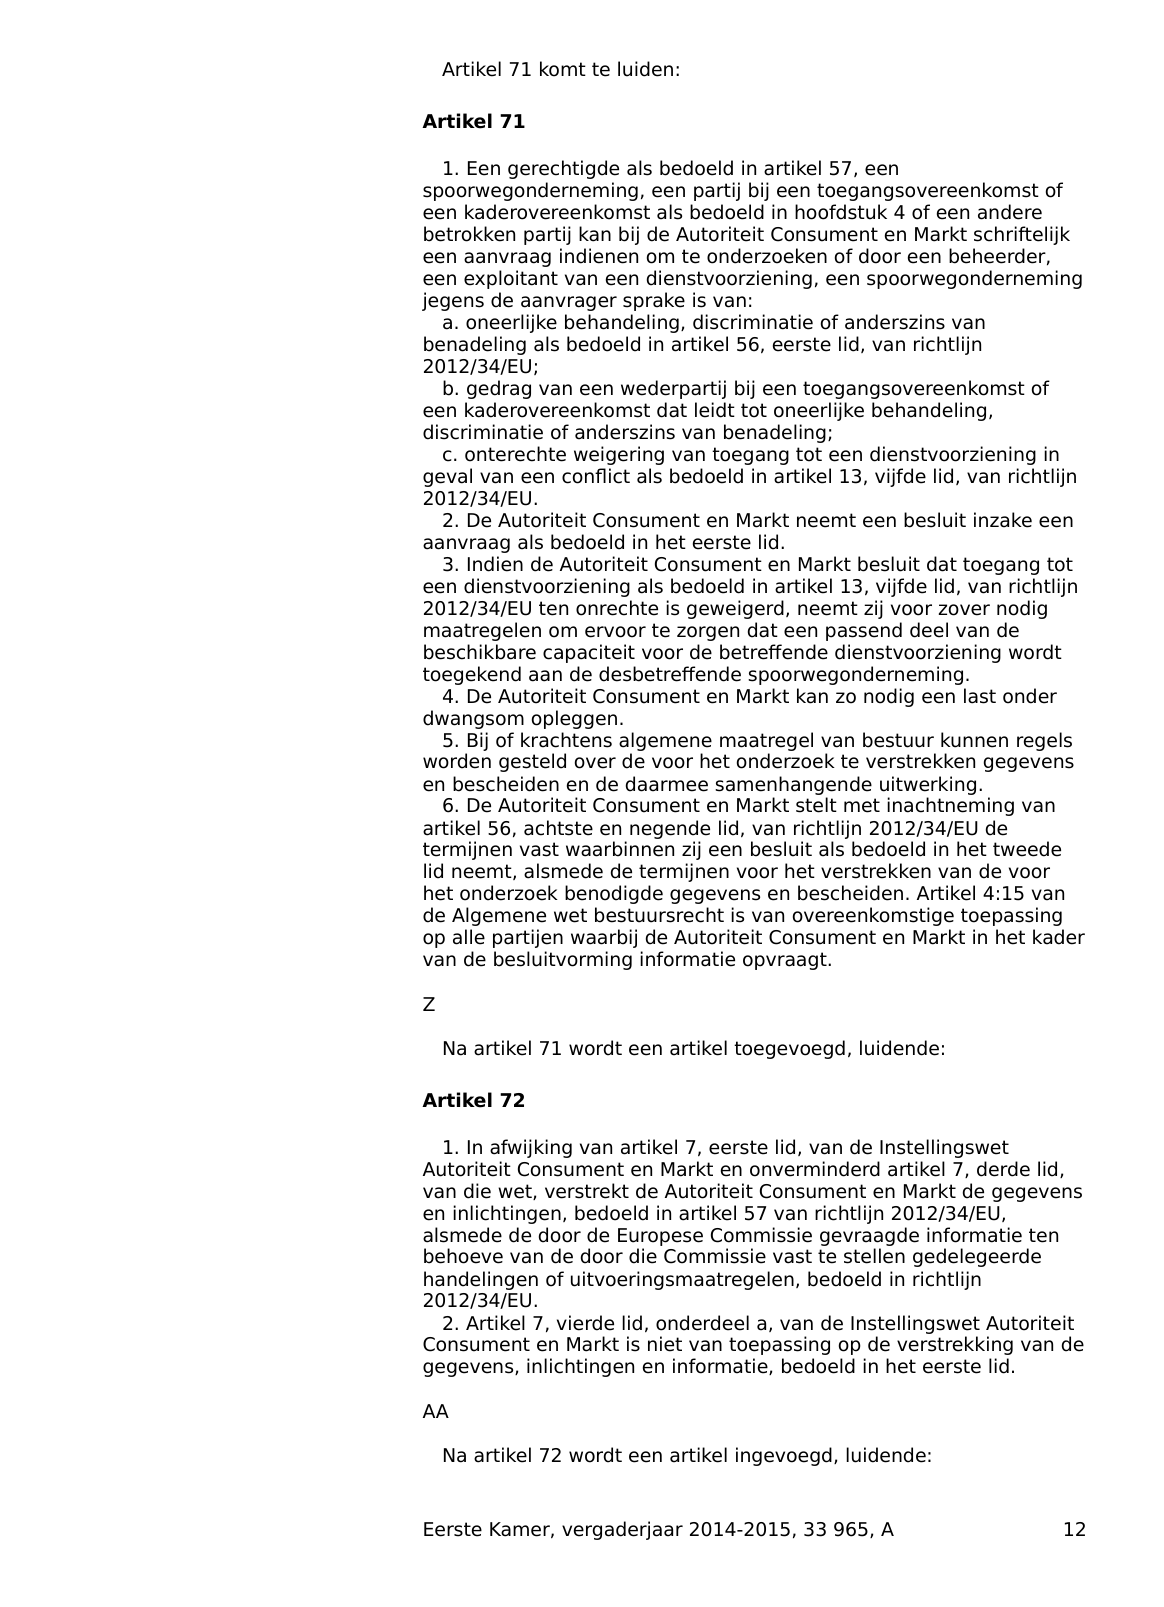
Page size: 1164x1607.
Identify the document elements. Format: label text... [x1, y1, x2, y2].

text a. oneerlijke behandeling, discriminatie of anderszins van benadeling als bedoeld in artikel 56, eerste lid, van richtlijn 2012/34/EU; [422, 312, 1087, 378]
text 1. Een gerechtigde als bedoeld in artikel 57, een spoorwegonderneming, een partij bij een toegangsovereenkomst of een kaderovereenkomst als bedoeld in hoofdstuk 4 of een andere betrokken partij kan bij de Autoriteit Consument en Markt schriftelijk een aanvraag indienen om te onderzoeken of door een beheerder, een exploitant van een dienstvoorziening, een spoorwegonderneming jegens de aanvrager sprake is van: [422, 158, 1087, 312]
text 1. In afwijking van artikel 7, eerste lid, van de Instellingswet Autoriteit Consument en Markt en onverminderd artikel 7, derde lid, van die wet, verstrekt de Autoriteit Consument en Markt de gegevens en inlichtingen, bedoeld in artikel 57 van richtlijn 2012/34/EU, alsmede de door de Europese Commissie gevraagde informatie ten behoeve van de door die Commissie vast te stellen gedelegeerde handelingen of uitvoeringsmaatregelen, bedoeld in richtlijn 2012/34/EU. [422, 1137, 1087, 1312]
text Na artikel 72 wordt een artikel ingevoegd, luidende: [422, 1445, 1087, 1467]
text AA [422, 1401, 1087, 1422]
text Na artikel 71 wordt een artikel toegevoegd, luidende: [422, 1038, 1087, 1059]
text 3. Indien de Autoriteit Consument en Markt besluit dat toegang tot een dienstvoorziening als bedoeld in artikel 13, vijfde lid, van richtlijn 2012/34/EU ten onrechte is geweigerd, neemt zij voor zover nodig maatregelen om ervoor te zorgen dat een passend deel van de beschikbare capaciteit voor de betreffende dienstvoorziening wordt toegekend aan de desbetreffende spoorwegonderneming. [422, 554, 1087, 686]
text 6. De Autoriteit Consument en Markt stelt met inachtneming van artikel 56, achtste en negende lid, van richtlijn 2012/34/EU de termijnen vast waarbinnen zij een besluit als bedoeld in het tweede lid neemt, alsmede de termijnen voor het verstrekken van de voor het onderzoek benodigde gegevens en bescheiden. Artikel 4:15 van de Algemene wet bestuursrecht is van overeenkomstige toepassing op alle partijen waarbij de Autoriteit Consument en Markt in het kader van de besluitvorming informatie opvraagt. [422, 795, 1087, 971]
text 2. Artikel 7, vierde lid, onderdeel a, van de Instellingswet Autoriteit Consument en Markt is niet van toepassing op de verstrekking van de gegevens, inlichtingen en informatie, bedoeld in het eerste lid. [422, 1312, 1087, 1378]
text b. gedrag van een wederpartij bij een toegangsovereenkomst of een kaderovereenkomst dat leidt tot oneerlijke behandeling, discriminatie of anderszins van benadeling; [422, 378, 1087, 444]
text 5. Bij of krachtens algemene maatregel van bestuur kunnen regels worden gesteld over de voor het onderzoek te verstrekken gegevens en bescheiden en de daarmee samenhangende uitwerking. [422, 729, 1087, 795]
text c. onterechte weigering van toegang tot een dienstvoorziening in geval van een conflict als bedoeld in artikel 13, vijfde lid, van richtlijn 2012/34/EU. [422, 444, 1087, 510]
text 2. De Autoriteit Consument en Markt neemt een besluit inzake een aanvraag als bedoeld in het eerste lid. [422, 510, 1087, 554]
text Z [422, 993, 1087, 1015]
subtitle Artikel 72 [422, 1089, 1087, 1112]
text Artikel 71 komt te luiden: [422, 59, 1087, 81]
text 4. De Autoriteit Consument en Markt kan zo nodig een last onder dwangsom opleggen. [422, 686, 1087, 729]
subtitle Artikel 71 [422, 111, 1087, 133]
